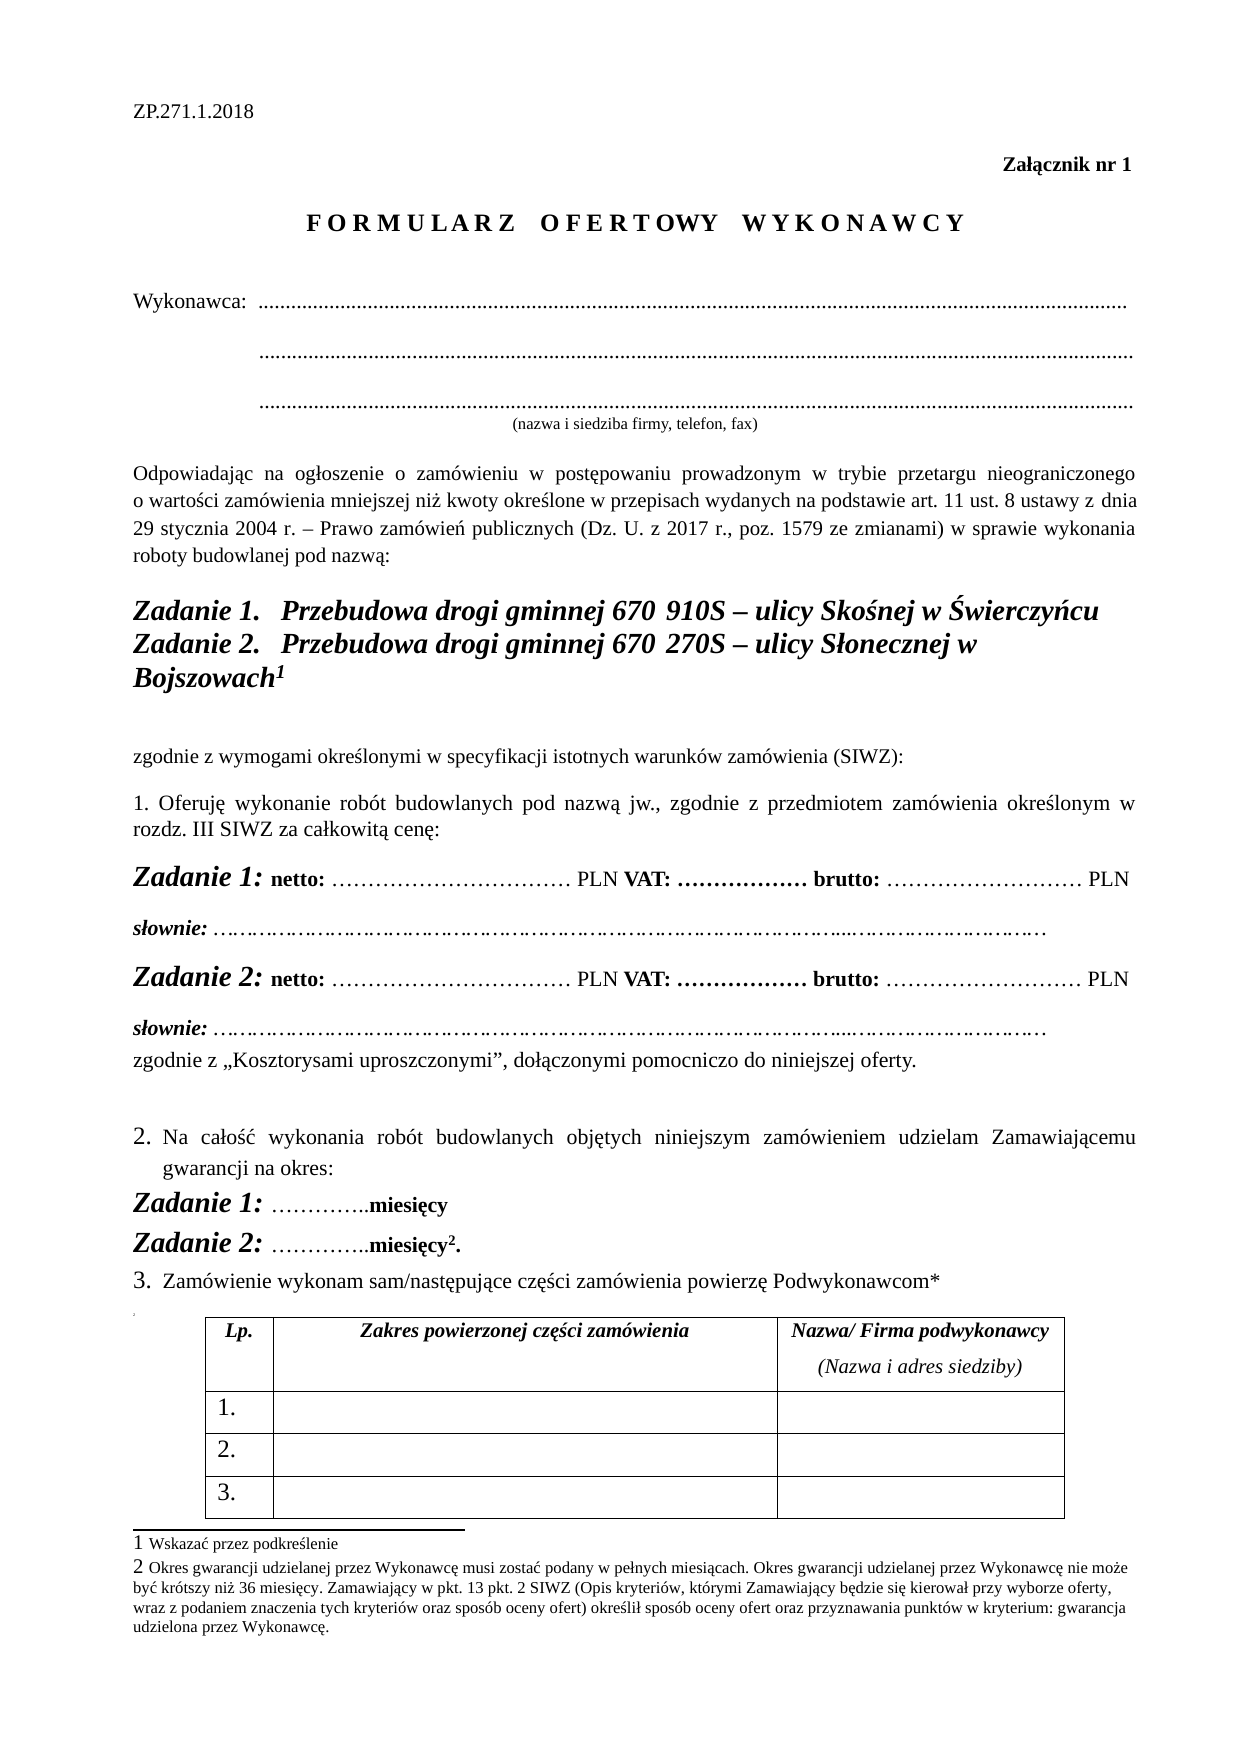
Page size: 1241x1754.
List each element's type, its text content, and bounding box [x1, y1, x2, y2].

text ................................................................................................................................................................ [133, 338, 1137, 363]
table_cell 1. [206, 1392, 273, 1433]
subtitle F O R M U L A R Z O F E R T OWY W Y K O N A W C Y [133, 208, 1137, 237]
table_cell [778, 1477, 1064, 1518]
list Zadanie 2: …………..miesięcy. [133, 1225, 1137, 1258]
text Zadanie 2. Przebudowa drogi gminnej 670 270S – ulicy Słonecznej w Bojszowach [133, 626, 1137, 693]
text zgodnie z wymogami określonymi w specyfikacji istotnych warunków zamówienia (SIWZ): [133, 743, 1137, 768]
table_cell 2. [206, 1434, 273, 1476]
table_cell [778, 1434, 1064, 1476]
list Zamówienie wykonam sam/następujące części zamówienia powierzę Podwykonawcom* [133, 1265, 1137, 1294]
text słownie: ……………………………………………………………………………………...………………………… [133, 915, 1137, 941]
table_cell 3. [206, 1477, 273, 1518]
text Odpowiadając na ogłoszenie o zamówieniu w postępowaniu prowadzonym w trybie przetargu nieograniczonego o wartości zamówienia mniejszej niż kwoty określone w przepisach wydanych na podstawie art. 11 ust. 8 ustawy z dnia 29 stycznia 2004 r. – Prawo zamówień publicznych (Dz. U. z 2017 r., poz. 1579 ze zmianami) w sprawie wykonania roboty budowlanej pod nazwą: [133, 461, 1137, 567]
text 1. Oferuję wykonanie robót budowlanych pod nazwą jw., zgodnie z przedmiotem zamówienia określonym w rozdz. III SIWZ za całkowitą cenę: [133, 790, 1137, 841]
list Zadanie 1: …………..miesięcy [133, 1185, 1137, 1218]
text ................................................................................................................................................................ [133, 388, 1137, 414]
table_header Nazwa/ Firma podwykonawcy (Nazwa i adres siedziby) [778, 1318, 1064, 1391]
text Okres gwarancji udzielanej przez Wykonawcę musi zostać podany w pełnych miesiącach. Okres gwarancji udzielanej przez Wykonawcę nie może być krótszy niż 36 miesięcy. Zamawiający w pkt. 13 pkt. 2 SIWZ (Opis kryteriów, którymi Zamawiający będzie się kierował przy wyborze oferty, wraz z podaniem znaczenia tych kryteriów oraz sposób oceny ofert) określił sposób oceny ofert oraz przyznawania punktów w kryterium: gwarancja udzielona przez Wykonawcę. [133, 1554, 1137, 1636]
list 2 [133, 1306, 1137, 1317]
table_cell [778, 1392, 1064, 1433]
table_header Lp. [206, 1318, 273, 1391]
table_cell [274, 1392, 777, 1433]
text (nazwa i siedziba firmy, telefon, fax) [133, 414, 1137, 433]
table_header Zakres powierzonej części zamówienia [274, 1318, 777, 1391]
table_cell [274, 1477, 777, 1518]
text zgodnie z „Kosztorysami uproszczonymi”, dołączonymi pomocniczo do niniejszej oferty. [133, 1047, 1137, 1072]
table_cell [274, 1434, 777, 1476]
text Załącznik nr 1 [207, 152, 1137, 176]
text Zadanie 1. Przebudowa drogi gminnej 670 910S – ulicy Skośnej w Świerczyńcu [133, 593, 1137, 626]
text Zadanie 1: netto: …………………………… PLN VAT: ……………… brutto: ……………………… PLN [133, 859, 1137, 893]
text Wykonawca: ............................................................................................................................................................... [133, 288, 1137, 313]
list Na całość wykonania robót budowlanych objętych niniejszym zamówieniem udzielam Zamawiającemu gwarancji na okres: [133, 1121, 1137, 1180]
text słownie: ……………………………………………………………………………………...………………………… [133, 1015, 1137, 1041]
text Wskazać przez podkreślenie [133, 1530, 1137, 1554]
text Zadanie 2: netto: …………………………… PLN VAT: ……………… brutto: ……………………… PLN [133, 959, 1137, 993]
